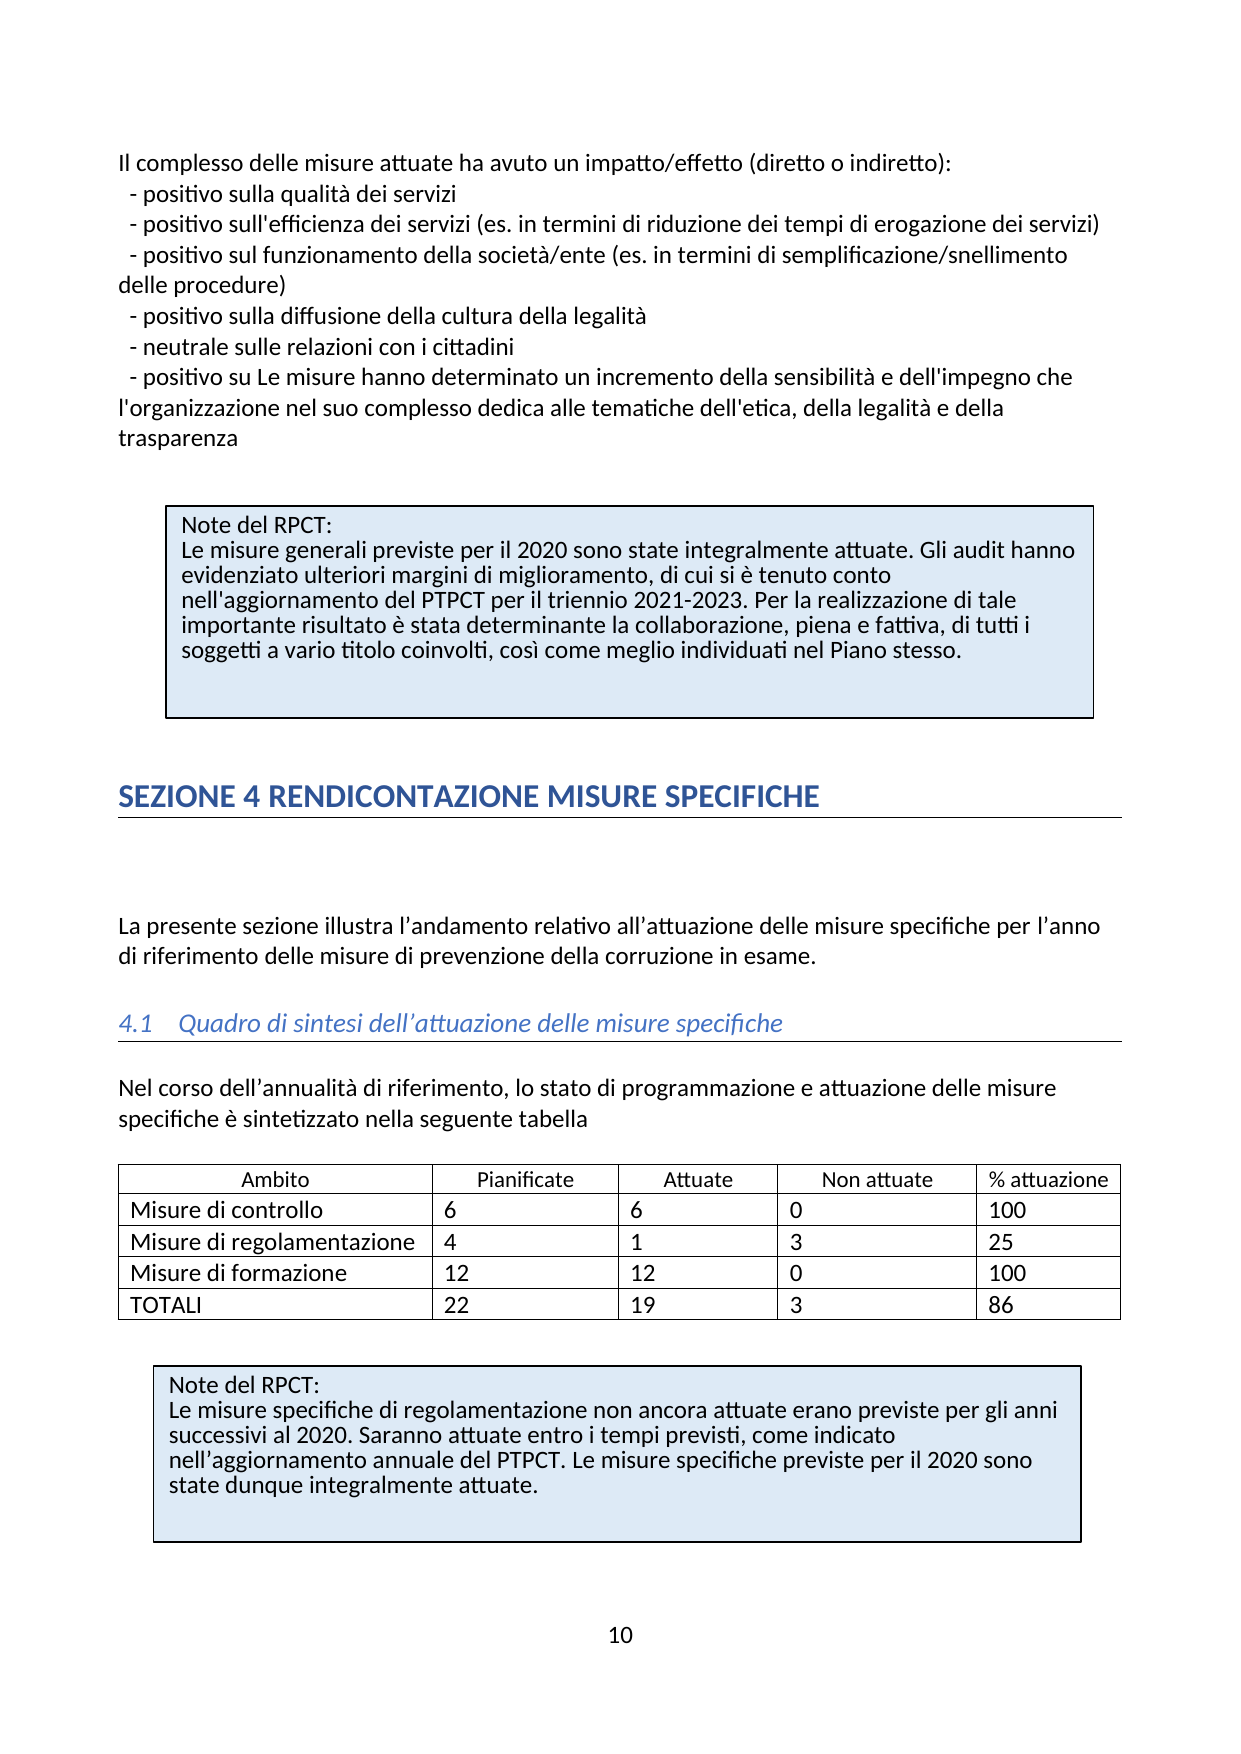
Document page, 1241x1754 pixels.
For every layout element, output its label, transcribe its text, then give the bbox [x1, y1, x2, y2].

table_cell Misure di controllo [119, 1194, 432, 1224]
list RENDICONTAZIONE MISURE SPECIFICHE [118, 774, 1122, 817]
list Quadro di sintesi dell’attuazione delle misure specifiche [118, 1006, 1122, 1041]
table_cell 19 [619, 1289, 777, 1319]
table_cell 3 [778, 1226, 976, 1256]
table_cell 1 [619, 1226, 777, 1256]
table_cell 4 [433, 1226, 618, 1256]
text Note del RPCT: [181, 514, 1079, 539]
table_cell 86 [977, 1289, 1120, 1319]
table_cell 25 [977, 1226, 1120, 1256]
table_cell 22 [433, 1289, 618, 1319]
table_cell 3 [778, 1289, 976, 1319]
table_header Ambito [119, 1165, 432, 1193]
table_cell 12 [619, 1257, 777, 1288]
table_cell Misure di regolamentazione [119, 1226, 432, 1256]
table_cell TOTALI [119, 1289, 432, 1319]
table_cell 100 [977, 1257, 1120, 1288]
table_cell 100 [977, 1194, 1120, 1224]
table_cell Misure di formazione [119, 1257, 432, 1288]
table_cell 12 [433, 1257, 618, 1288]
table_cell 0 [778, 1194, 976, 1224]
table_header % attuazione [977, 1165, 1120, 1193]
text Il complesso delle misure attuate ha avuto un impatto/effetto (diretto o indiretto): - positivo sulla qualità dei servizi - positivo sull'efficienza dei servizi (es. in termini di riduzione dei tempi di erogazione dei servizi) - positivo sul funzionamento della società/ente (es. in termini di semplificazione/snellimento delle procedure) - positivo sulla diffusione della cultura della legalità - neutrale sulle relazioni con i cittadini - positivo su Le misure hanno determinato un incremento della sensibilità e dell'impegno che l'organizzazione nel suo complesso dedica alle tematiche dell'etica, della legalità e della trasparenza [118, 148, 1122, 453]
table_cell 0 [778, 1257, 976, 1288]
text Le misure specifiche di regolamentazione non ancora attuate erano previste per gli anni successivi al 2020. Saranno attuate entro i tempi previsti, come indicato nell’aggiornamento annuale del PTPCT. Le misure specifiche previste per il 2020 sono state dunque integralmente attuate. [168, 1399, 1066, 1499]
text Le misure generali previste per il 2020 sono state integralmente attuate. Gli audit hanno evidenziato ulteriori margini di miglioramento, di cui si è tenuto conto nell'aggiornamento del PTPCT per il triennio 2021-2023. Per la realizzazione di tale importante risultato è stata determinante la collaborazione, piena e fattiva, di tutti i soggetti a vario titolo coinvolti, così come meglio individuati nel Piano stesso. [181, 539, 1079, 664]
table_header Non attuate [778, 1165, 976, 1193]
text Note del RPCT: [168, 1374, 1066, 1399]
text La presente sezione illustra l’andamento relativo all’attuazione delle misure specifiche per l’anno di riferimento delle misure di prevenzione della corruzione in esame. [118, 910, 1122, 971]
text Nel corso dell’annualità di riferimento, lo stato di programmazione e attuazione delle misure specifiche è sintetizzato nella seguente tabella [118, 1072, 1122, 1133]
table_cell 6 [619, 1194, 777, 1224]
table_header Pianificate [433, 1165, 618, 1193]
table_header Attuate [619, 1165, 777, 1193]
table_cell 6 [433, 1194, 618, 1224]
